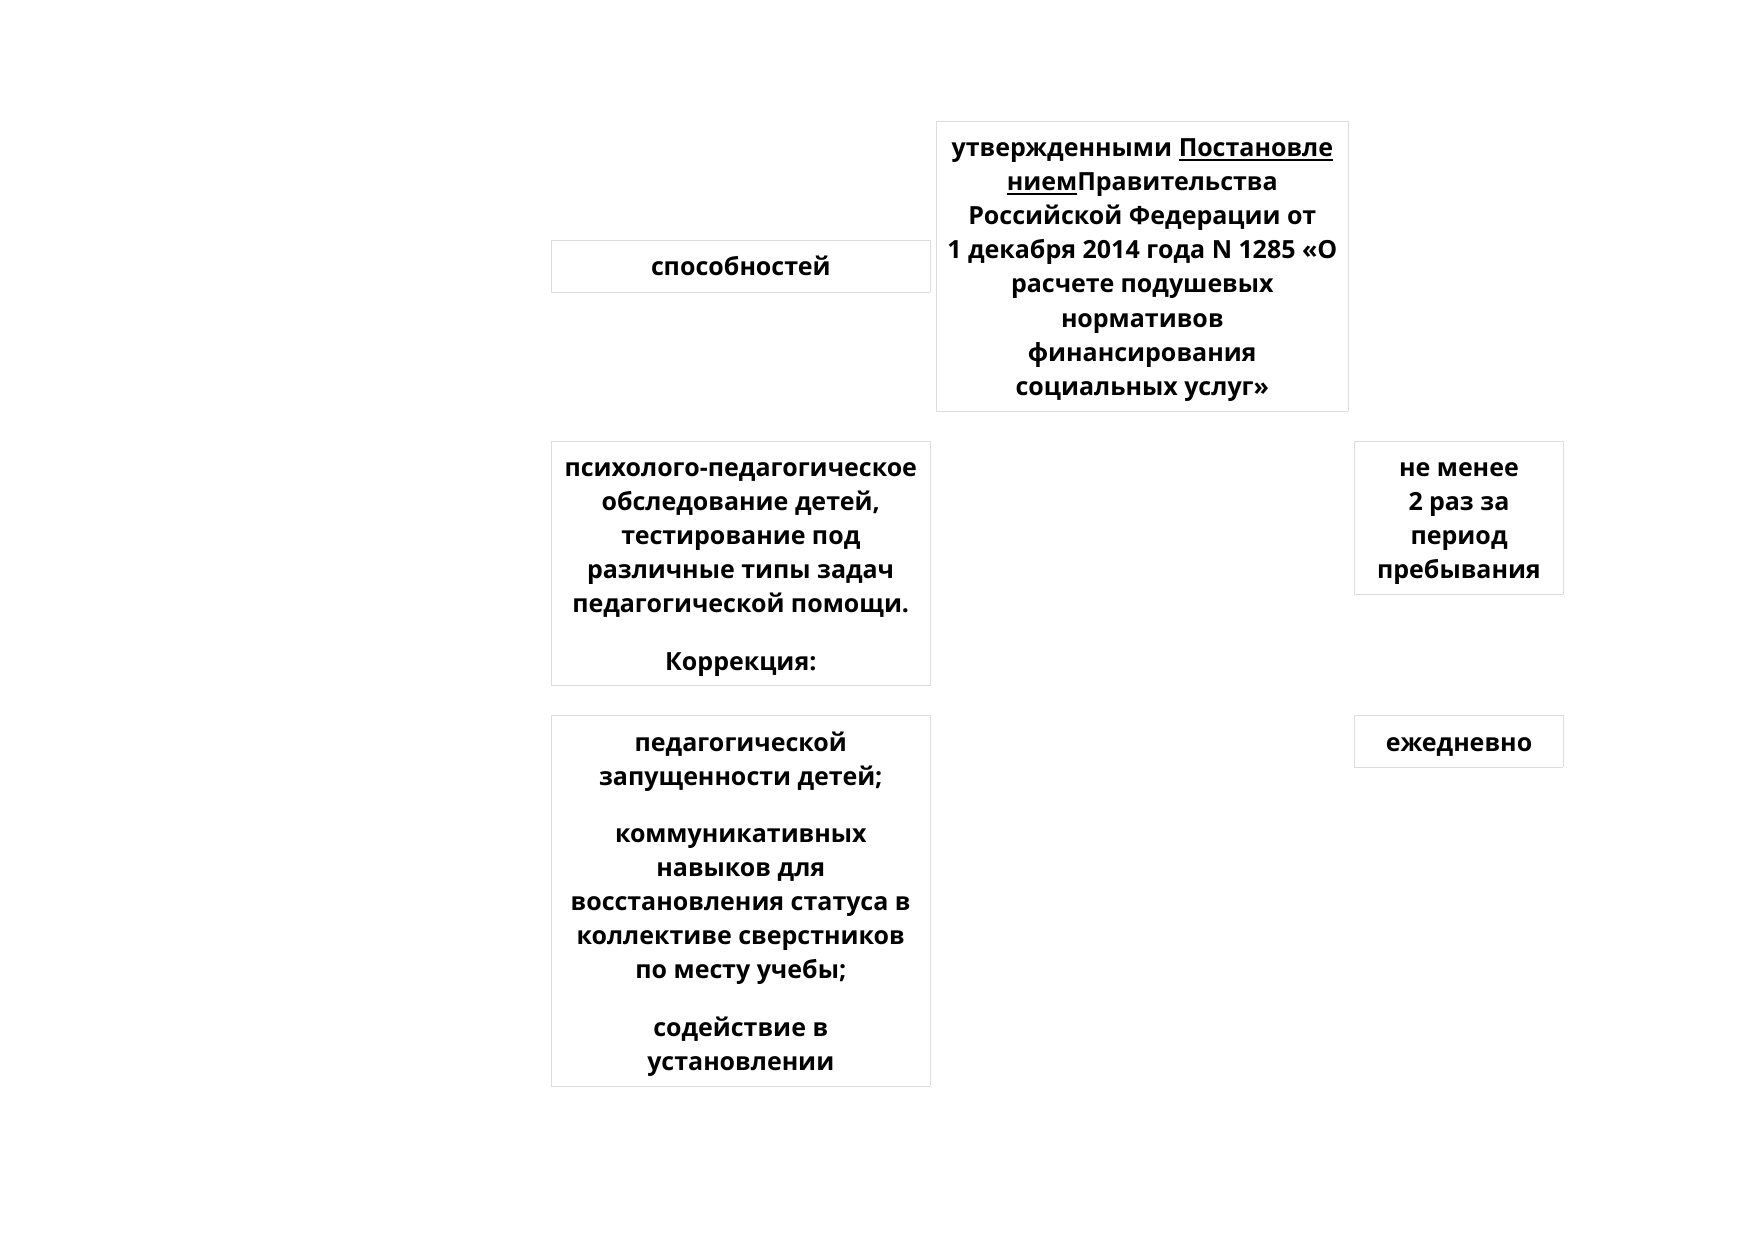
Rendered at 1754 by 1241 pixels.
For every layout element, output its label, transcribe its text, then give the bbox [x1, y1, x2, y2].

table_cell [224, 713, 548, 1089]
table_cell [118, 713, 224, 1089]
table_cell [933, 438, 1351, 712]
table_cell не менее 2 раз за период пребывания [1351, 438, 1566, 712]
table_cell [1351, 118, 1566, 438]
table_cell утвержденными ПостановлениемПравительства Российской Федерации от 1 декабря 2014 года N 1285 «О расчете подушевых нормативов финансирования социальных услуг» [933, 118, 1351, 438]
table_cell психолого-педагогическое обследование детей, тестирование под различные типы задач педагогической помощи. Коррекция: [548, 438, 933, 712]
table_cell [224, 438, 548, 712]
table_cell [118, 118, 224, 438]
table_cell [224, 118, 548, 438]
table_cell [933, 713, 1351, 1089]
table_cell педагогической запущенности детей; коммуникативных навыков для восстановления статуса в коллективе сверстников по месту учебы; содействие в установлении [548, 713, 933, 1089]
table_cell [118, 438, 224, 712]
table_cell способностей [548, 118, 933, 438]
table_cell ежедневно [1351, 713, 1566, 1089]
